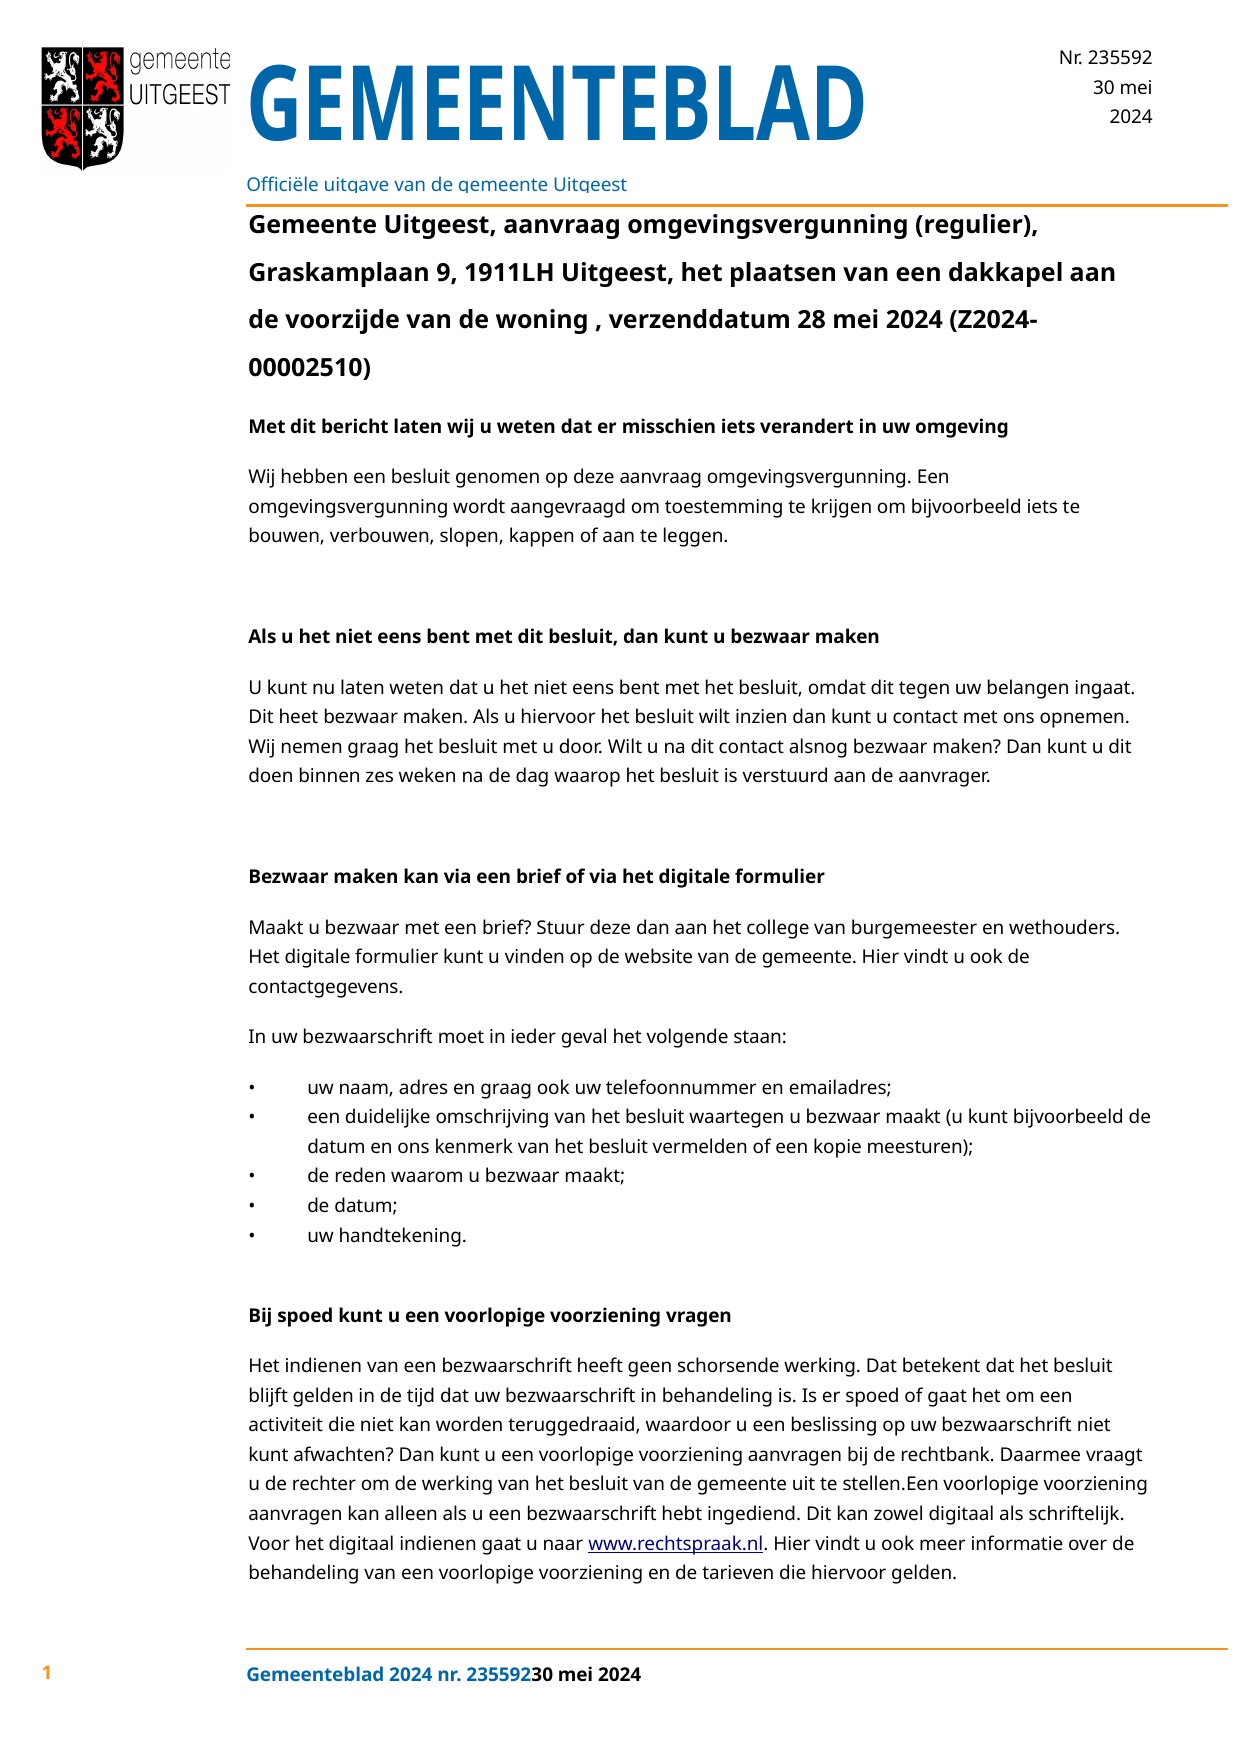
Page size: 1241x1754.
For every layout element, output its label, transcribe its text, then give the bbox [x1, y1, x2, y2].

list de reden waarom u bezwaar maakt; [248, 1163, 1152, 1188]
text Wij hebben een besluit genomen op deze aanvraag omgevingsvergunning. Een omgevingsvergunning wordt aangevraagd om toestemming te krijgen om bijvoorbeeld iets te bouwen, verbouwen, slopen, kappen of aan te leggen. [248, 463, 1152, 548]
text Bij spoed kunt u een voorlopige voorziening vragen [248, 1302, 1152, 1328]
text Maakt u bezwaar met een brief? Stuur deze dan aan het college van burgemeester en wethouders. Het digitale formulier kunt u vinden op de website van de gemeente. Hier vindt u ook de contactgegevens. [248, 914, 1152, 999]
text Bezwaar maken kan via een brief of via het digitale formulier [248, 863, 1152, 889]
text Als u het niet eens bent met dit besluit, dan kunt u bezwaar maken [248, 623, 1152, 649]
text In uw bezwaarschrift moet in ieder geval het volgende staan: [248, 1023, 1152, 1049]
text Met dit bericht laten wij u weten dat er misschien iets verandert in uw omgeving [248, 413, 1152, 439]
text Het indienen van een bezwaarschrift heeft geen schorsende werking. Dat betekent dat het besluit blijft gelden in de tijd dat uw bezwaarschrift in behandeling is. Is er spoed of gaat het om een activiteit die niet kan worden teruggedraaid, waardoor u een beslissing op uw bezwaarschrift niet kunt afwachten? Dan kunt u een voorlopige voorziening aanvragen bij de rechtbank. Daarmee vraagt u de rechter om de werking van het besluit van de gemeente uit te stellen.Een voorlopige voorziening aanvragen kan alleen als u een bezwaarschrift hebt ingediend. Dit kan zowel digitaal als schriftelijk. Voor het digitaal indienen gaat u naar www.rechtspraak.nl. Hier vindt u ook meer informatie over de behandeling van een voorlopige voorziening en de tarieven die hiervoor gelden. [248, 1352, 1152, 1585]
picture [41, 47, 231, 172]
list een duidelijke omschrijving van het besluit waartegen u bezwaar maakt (u kunt bijvoorbeeld de datum en ons kenmerk van het besluit vermelden of een kopie meesturen); [248, 1103, 1152, 1159]
list uw handtekening. [248, 1222, 1152, 1248]
text U kunt nu laten weten dat u het niet eens bent met het besluit, omdat dit tegen uw belangen ingaat. Dit heet bezwaar maken. Als u hiervoor het besluit wilt inzien dan kunt u contact met ons opnemen. Wij nemen graag het besluit met u door. Wilt u na dit contact alsnog bezwaar maken? Dan kunt u dit doen binnen zes weken na de dag waarop het besluit is verstuurd aan de aanvrager. [248, 674, 1152, 788]
list uw naam, adres en graag ook uw telefoonnummer en emailadres; [248, 1074, 1152, 1100]
text Gemeente Uitgeest, aanvraag omgevingsvergunning (regulier), Graskamplaan 9, 1911LH Uitgeest, het plaatsen van een dakkapel aan de voorzijde van de woning , verzenddatum 28 mei 2024 (Z2024-00002510) [248, 207, 1152, 384]
list de datum; [248, 1192, 1152, 1218]
